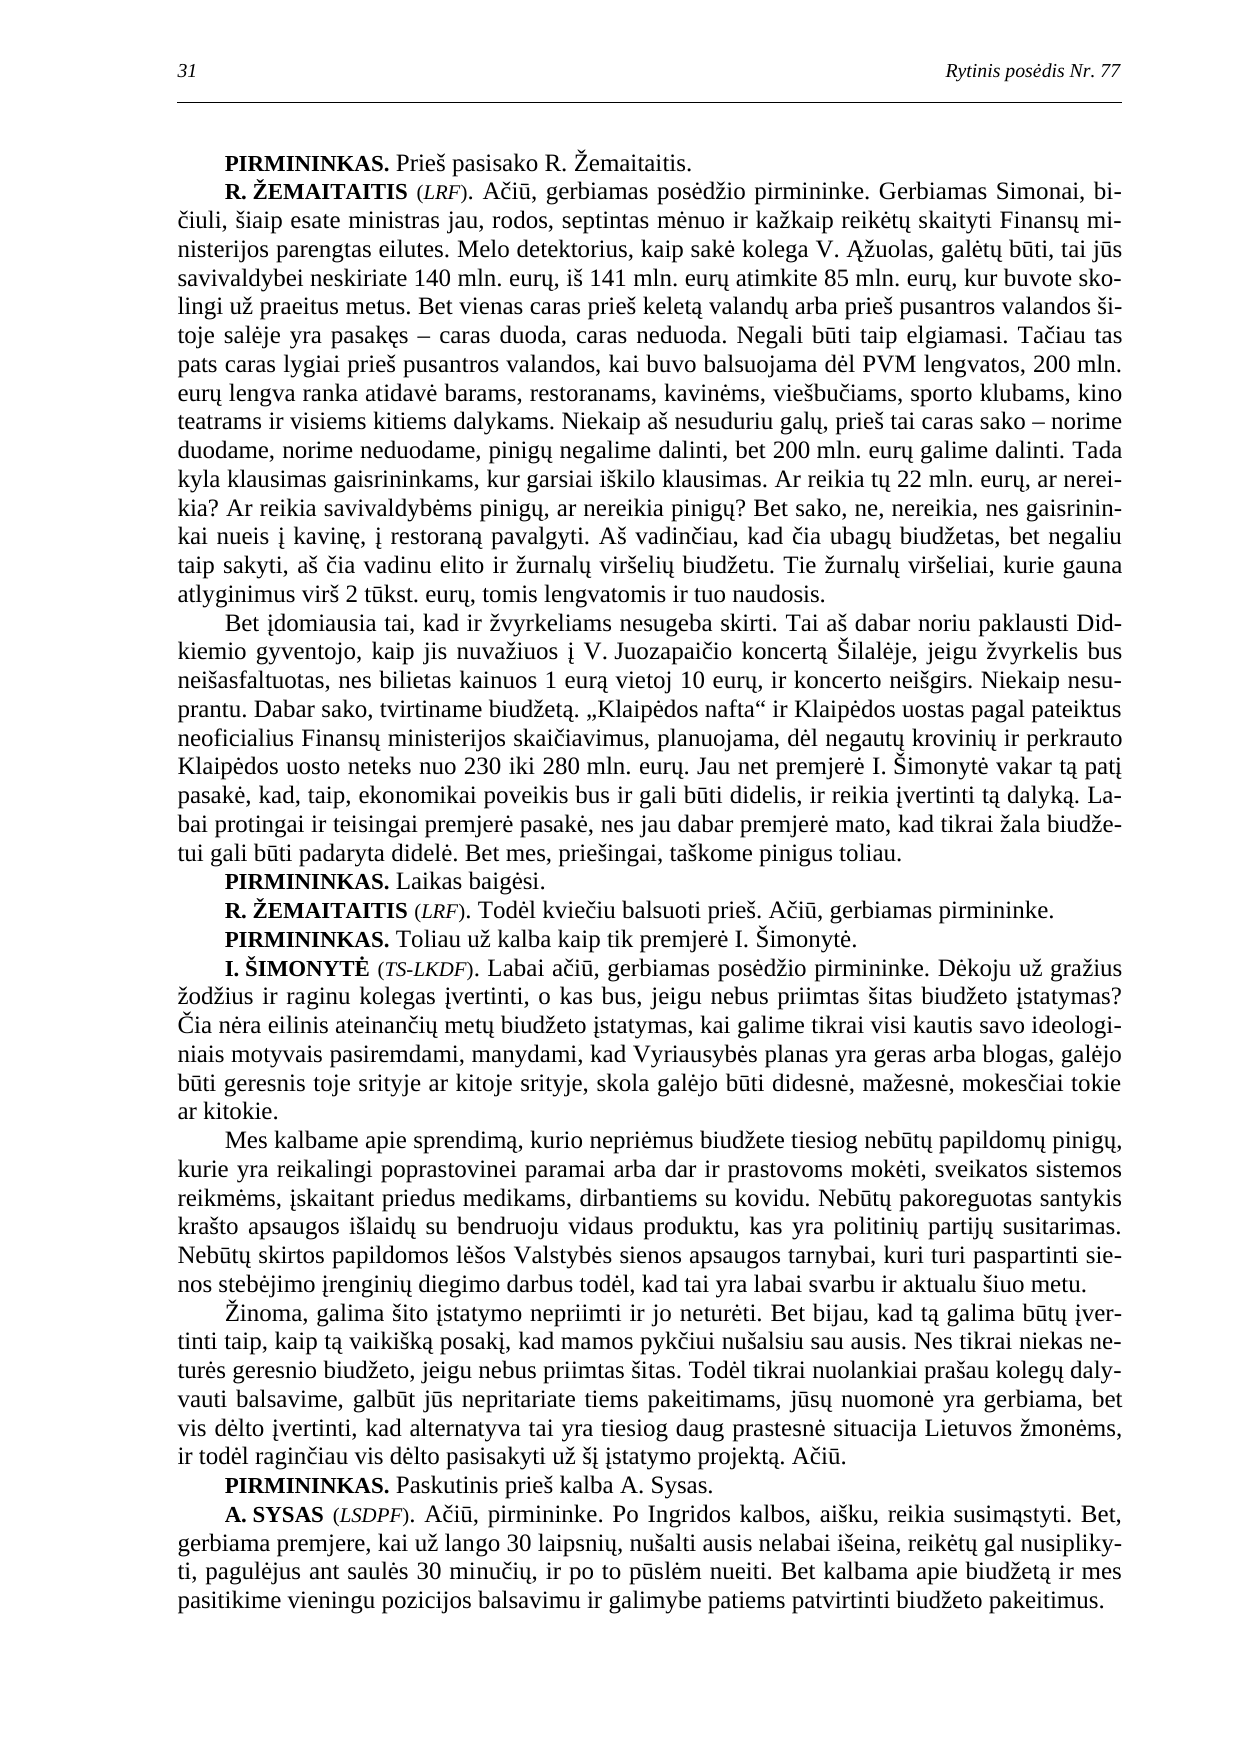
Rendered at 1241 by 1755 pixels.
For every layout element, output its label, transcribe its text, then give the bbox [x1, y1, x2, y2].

text Ži­no­ma, ga­li­ma ši­to įsta­ty­mo ne­pri­im­ti ir jo ne­tu­rė­ti. Bet bi­jau, kad tą ga­li­ma bū­tų įver­tin­ti taip, kaip tą vai­kiš­ką po­sa­kį, kad ma­mos pyk­čiui nu­šal­siu sau au­sis. Nes tik­rai nie­kas ne­tu­rės ge­res­nio biu­dže­to, jei­gu ne­bus pri­im­tas ši­tas. To­dėl tik­rai nuo­lan­kiai pra­šau ko­le­gų da­ly­vau­ti bal­sa­vi­me, gal­būt jūs ne­pri­ta­ria­te tiems pa­kei­ti­mams, jū­sų nuo­mo­nė yra ger­bia­ma, bet vis dėl­to įver­tin­ti, kad al­ter­na­ty­va tai yra tie­siog daug pra­stes­nė si­tu­a­ci­ja Lie­tu­vos žmo­nėms, ir to­dėl ra­gin­čiau vis dėl­to pa­si­sa­ky­ti už šį įsta­ty­mo pro­jek­tą. Ačiū. [177, 1298, 1122, 1470]
text R. ŽEMAITAITIS (LRF). To­dėl kvie­čiu bal­suo­ti prieš. Ačiū, ger­bia­mas pir­mi­nin­ke. [177, 895, 1122, 924]
text Mes kal­ba­me apie spren­di­mą, ku­rio ne­pri­ėmus biu­dže­te tie­siog ne­bū­tų pa­pil­do­mų pi­ni­gų, ku­rie yra rei­ka­lin­gi po­pras­to­vi­nei pa­ra­mai ar­ba dar ir pra­sto­voms mo­kė­ti, svei­ka­tos sis­te­mos reik­mėms, įskai­tant prie­dus me­di­kams, dir­ban­tiems su ko­vi­du. Ne­bū­tų pa­ko­re­guo­tas san­ty­kis kraš­to ap­sau­gos iš­lai­dų su ben­druo­ju vi­daus pro­duk­tu, kas yra po­li­ti­nių par­ti­jų su­si­ta­ri­mas. Ne­bū­tų skir­tos pa­pil­do­mos lė­šos Vals­ty­bės sie­nos ap­sau­gos tar­ny­bai, ku­ri tu­ri pa­spar­tin­ti sie­nos ste­bė­ji­mo įren­gi­nių die­gi­mo dar­bus to­dėl, kad tai yra la­bai svar­bu ir ak­tu­a­lu šiuo me­tu. [177, 1125, 1122, 1298]
text R. ŽEMAITAITIS (LRF). Ačiū, ger­bia­mas po­sė­džio pir­mi­nin­ke. Ger­bia­mas Si­mo­nai, bi­čiu­li, šiaip esa­te mi­nist­ras jau, ro­dos, sep­tin­tas mė­nuo ir kaž­kaip rei­kė­tų skai­ty­ti Fi­nan­sų mi­nis­te­ri­jos pa­reng­tas ei­lu­tes. Me­lo de­tek­to­rius, kaip sa­kė ko­le­ga V. Ąžuo­las, ga­lė­tų bū­ti, tai jūs sa­vi­val­dy­bei ne­ski­ria­te 140 mln. eu­rų, iš 141 mln. eu­rų at­im­ki­te 85 mln. eu­rų, kur bu­vo­te sko­lin­gi už pra­ei­tus me­tus. Bet vie­nas ca­ras prieš ke­le­tą va­lan­dų ar­ba prieš pus­an­tros va­lan­dos ši­to­je sa­lė­je yra pa­sa­kęs – ca­ras duo­da, ca­ras ne­duo­da. Ne­ga­li bū­ti taip el­gia­ma­si. Ta­čiau tas pats ca­ras ly­giai prieš pus­an­tros va­lan­dos, kai bu­vo bal­suo­ja­ma dėl PVM leng­va­tos, 200 mln. eu­rų leng­va ran­ka ati­da­vė ba­rams, res­to­ra­nams, ka­vi­nėms, vieš­bu­čiams, spor­to klu­bams, ki­no te­at­rams ir vi­siems ki­tiems da­ly­kams. Nie­kaip aš ne­su­du­riu ga­lų, prieš tai ca­ras sa­ko – no­ri­me duo­da­me, no­ri­me ne­duo­da­me, pi­ni­gų ne­ga­li­me da­lin­ti, bet 200 mln. eu­rų ga­li­me da­lin­ti. Ta­da ky­la klau­si­mas gais­ri­nin­kams, kur gar­siai iš­ki­lo klau­si­mas. Ar rei­kia tų 22 mln. eu­rų, ar ne­rei­kia? Ar rei­kia sa­vi­val­dy­bėms pi­ni­gų, ar ne­rei­kia pi­ni­gų? Bet sa­ko, ne, ne­rei­kia, nes gais­ri­nin­kai nu­eis į ka­vi­nę, į res­to­ra­ną pa­val­gy­ti. Aš va­din­čiau, kad čia uba­gų biu­dže­tas, bet ne­ga­liu taip sa­ky­ti, aš čia va­di­nu eli­to ir žur­na­lų vir­še­lių biu­dže­tu. Tie žur­na­lų vir­še­liai, ku­rie gau­na at­ly­gi­ni­mus virš 2 tūkst. eu­rų, to­mis leng­va­to­mis ir tuo nau­do­sis. [177, 176, 1122, 608]
text PIRMININKAS. Prieš pa­si­sa­ko R. Že­mai­tai­tis. [177, 148, 1122, 176]
text I. ŠIMONYTĖ (TS-LKDF). La­bai ačiū, ger­bia­mas po­sė­džio pir­mi­nin­ke. Dė­ko­ju už gra­žius žo­džius ir ra­gi­nu ko­le­gas įver­tin­ti, o kas bus, jei­gu ne­bus pri­im­tas ši­tas biu­dže­to įsta­ty­mas? Čia nė­ra ei­li­nis at­ei­nan­čių me­tų biu­dže­to įsta­ty­mas, kai ga­li­me tik­rai vi­si kau­tis sa­vo ide­o­lo­gi­niais mo­ty­vais pa­si­rem­da­mi, ma­ny­da­mi, kad Vy­riau­sy­bės pla­nas yra ge­ras ar­ba blo­gas, ga­lė­jo bū­ti ge­res­nis to­je sri­ty­je ar ki­to­je sri­ty­je, sko­la ga­lė­jo bū­ti di­des­nė, ma­žes­nė, mo­kes­čiai to­kie ar ki­to­kie. [177, 953, 1122, 1125]
text A. SYSAS (LSDPF). Ačiū, pir­mi­nin­ke. Po In­gri­dos kal­bos, aiš­ku, rei­kia su­si­mąs­ty­ti. Bet, ger­bia­ma prem­je­re, kai už lan­go 30 laips­nių, nu­šal­ti au­sis ne­la­bai iš­ei­na, rei­kė­tų gal nu­si­pli­ky­ti, pa­gu­lė­jus ant sau­lės 30 mi­nu­čių, ir po to pūs­lėm nu­ei­ti. Bet kal­ba­ma apie biu­dže­tą ir mes pa­si­ti­ki­me vie­nin­gu po­zi­ci­jos bal­sa­vi­mu ir ga­li­my­be pa­tiems pa­tvir­tin­ti biu­dže­to pa­kei­ti­mus. [177, 1499, 1122, 1614]
text PIRMININKAS. Pas­ku­ti­nis prieš kal­ba A. Sy­sas. [177, 1470, 1122, 1499]
text Bet įdo­miau­sia tai, kad ir žvyr­ke­liams ne­su­ge­ba skir­ti. Tai aš da­bar no­riu pa­klaus­ti Did­kie­mio gy­ven­to­jo, kaip jis nu­va­žiuos į V. Juo­za­pai­čio kon­cer­tą Ši­la­lė­je, jei­gu žvyr­ke­lis bus ne­iš­as­fal­tuo­tas, nes bi­lie­tas kai­nuos 1 eu­rą vie­toj 10 eu­rų, ir kon­cer­to ne­iš­girs. Nie­kaip ne­su­pran­tu. Da­bar sa­ko, tvir­ti­na­me biu­dže­tą. „Klai­pė­dos naf­ta“ ir Klai­pė­dos uos­tas pa­gal pa­teik­tus ne­ofi­cia­lius Fi­nan­sų mi­nis­te­ri­jos skai­čia­vi­mus, pla­nuo­ja­ma, dėl ne­gau­tų kro­vi­nių ir per­krau­to Klai­pė­dos uos­to ne­teks nuo 230 iki 280 mln. eu­rų. Jau net prem­je­rė I. Ši­mo­ny­tė va­kar tą pa­tį pa­sa­kė, kad, taip, eko­no­mi­kai po­vei­kis bus ir ga­li bū­ti di­de­lis, ir rei­kia įver­tin­ti tą da­ly­ką. La­bai pro­tin­gai ir tei­sin­gai prem­je­rė pa­sa­kė, nes jau da­bar prem­je­rė ma­to, kad tik­rai ža­la biu­dže­tui ga­li bū­ti pa­da­ry­ta di­de­lė. Bet mes, prie­šin­gai, taš­ko­me pi­ni­gus to­liau. [177, 608, 1122, 866]
text PIRMININKAS. To­liau už kal­ba kaip tik prem­je­rė I. Ši­mo­ny­tė. [177, 924, 1122, 953]
text PIRMININKAS. Lai­kas bai­gė­si. [177, 866, 1122, 895]
